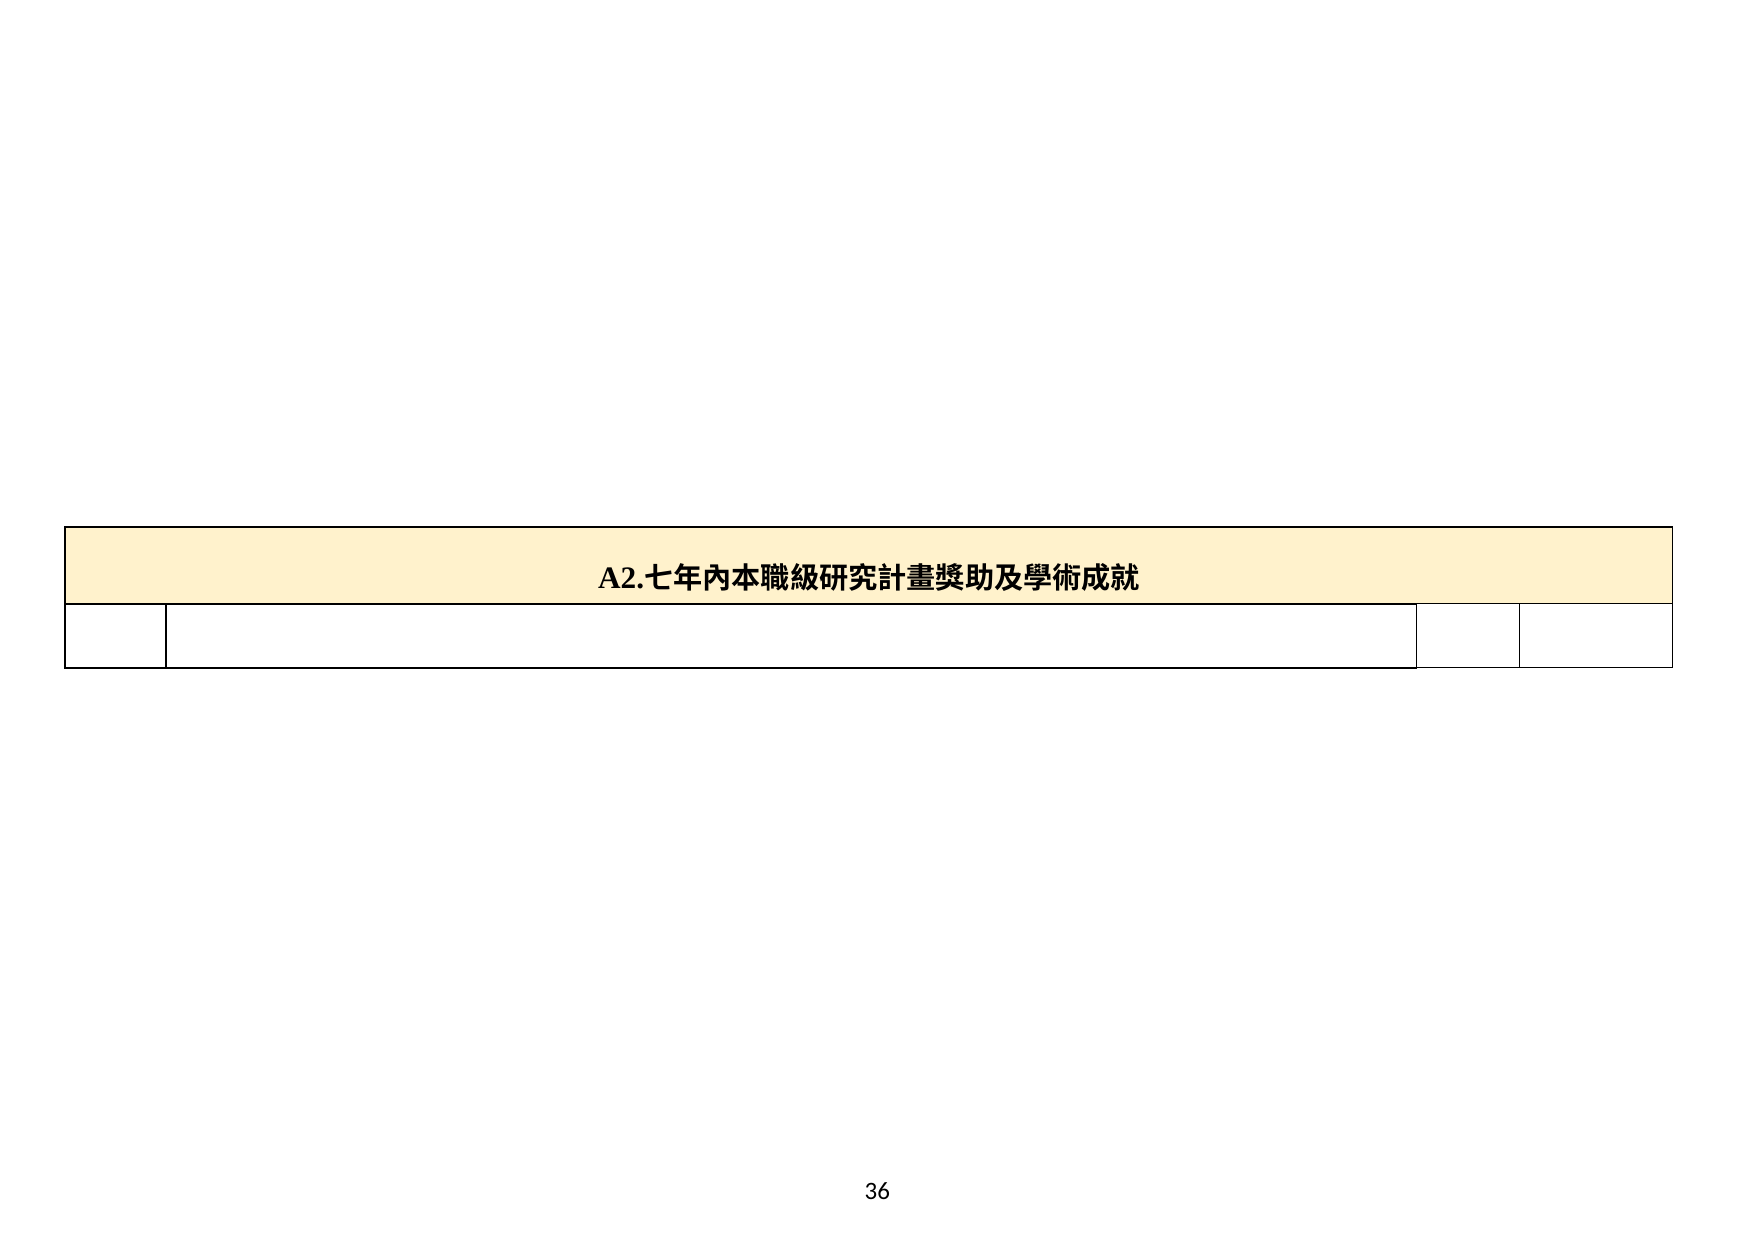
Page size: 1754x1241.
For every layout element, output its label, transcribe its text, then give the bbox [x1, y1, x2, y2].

table_cell [1520, 604, 1672, 667]
table_cell [1417, 604, 1519, 667]
table_cell [167, 605, 1416, 667]
table_cell [66, 605, 165, 667]
table_header A2.七年內本職級研究計畫獎助及學術成就 [66, 528, 1672, 603]
